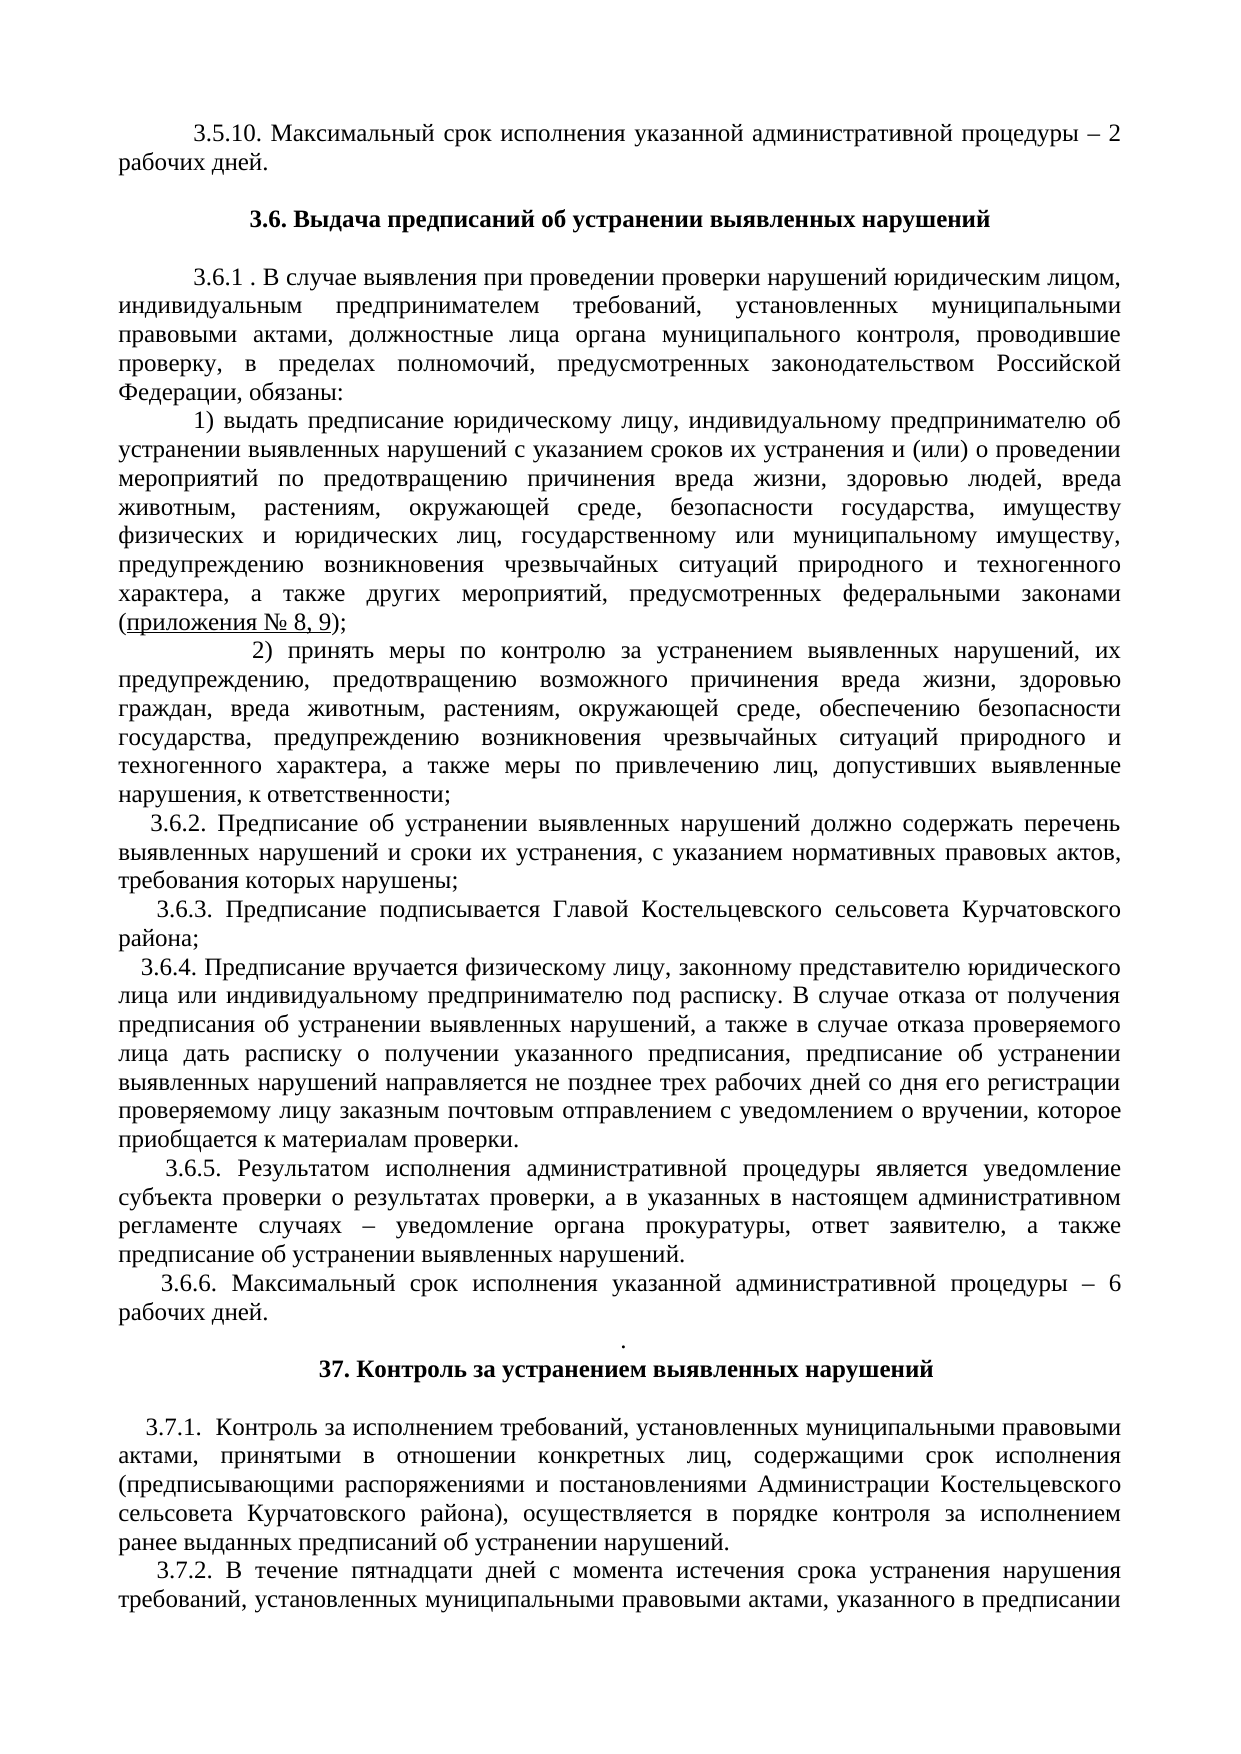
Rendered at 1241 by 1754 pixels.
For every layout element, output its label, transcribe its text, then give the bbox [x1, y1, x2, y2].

text 3.6.3. Предписание подписывается Главой Костельцевского сельсовета Курчатовского района; [118, 894, 1122, 952]
text 3.5.10. Максимальный срок исполнения указанной административной процедуры – 2 рабочих дней. [118, 118, 1122, 176]
text 37. Контроль за устранением выявленных нарушений [118, 1354, 1122, 1383]
text 3.7.1. Контроль за исполнением требований, установленных муниципальными правовыми актами, принятыми в отношении конкретных лиц, содержащими срок исполнения (предписывающими распоряжениями и постановлениями Администрации Костельцевского сельсовета Курчатовского района), осуществляется в порядке контроля за исполнением ранее выданных предписаний об устранении нарушений. [118, 1412, 1122, 1556]
text 3.6. Выдача предписаний об устранении выявленных нарушений [118, 204, 1122, 233]
text . [118, 1326, 1122, 1354]
text 3.6.2. Предписание об устранении выявленных нарушений должно содержать перечень выявленных нарушений и сроки их устранения, с указанием нормативных правовых актов, требования которых нарушены; [118, 808, 1122, 894]
text 1) выдать предписание юридическому лицу, индивидуальному предпринимателю об устранении выявленных нарушений с указанием сроков их устранения и (или) о проведении мероприятий по предотвращению причинения вреда жизни, здоровью людей, вреда животным, растениям, окружающей среде, безопасности государства, имуществу физических и юридических лиц, государственному или муниципальному имуществу, предупреждению возникновения чрезвычайных ситуаций природного и техногенного характера, а также других мероприятий, предусмотренных федеральными законами (приложения № 8, 9); [118, 406, 1122, 636]
text 2) принять меры по контролю за устранением выявленных нарушений, их предупреждению, предотвращению возможного причинения вреда жизни, здоровью граждан, вреда животным, растениям, окружающей среде, обеспечению безопасности государства, предупреждению возникновения чрезвычайных ситуаций природного и техногенного характера, а также меры по привлечению лиц, допустивших выявленные нарушения, к ответственности; [118, 636, 1122, 808]
text 3.6.5. Результатом исполнения административной процедуры является уведомление субъекта проверки о результатах проверки, а в указанных в настоящем административном регламенте случаях – уведомление органа прокуратуры, ответ заявителю, а также предписание об устранении выявленных нарушений. [118, 1153, 1122, 1268]
text 3.6.4. Предписание вручается физическому лицу, законному представителю юридического лица или индивидуальному предпринимателю под расписку. В случае отказа от получения предписания об устранении выявленных нарушений, а также в случае отказа проверяемого лица дать расписку о получении указанного предписания, предписание об устранении выявленных нарушений направляется не позднее трех рабочих дней со дня его регистрации проверяемому лицу заказным почтовым отправлением с уведомлением о вручении, которое приобщается к материалам проверки. [118, 952, 1122, 1153]
text 3.6.6. Максимальный срок исполнения указанной административной процедуры – 6 рабочих дней. [118, 1268, 1122, 1326]
text 3.7.2. В течение пятнадцати дней с момента истечения срока устранения нарушения требований, установленных муниципальными правовыми актами, указанного в предписании [118, 1556, 1122, 1613]
text 3.6.1 . В случае выявления при проведении проверки нарушений юридическим лицом, индивидуальным предпринимателем требований, установленных муниципальными правовыми актами, должностные лица органа муниципального контроля, проводившие проверку, в пределах полномочий, предусмотренных законодательством Российской Федерации, обязаны: [118, 262, 1122, 406]
